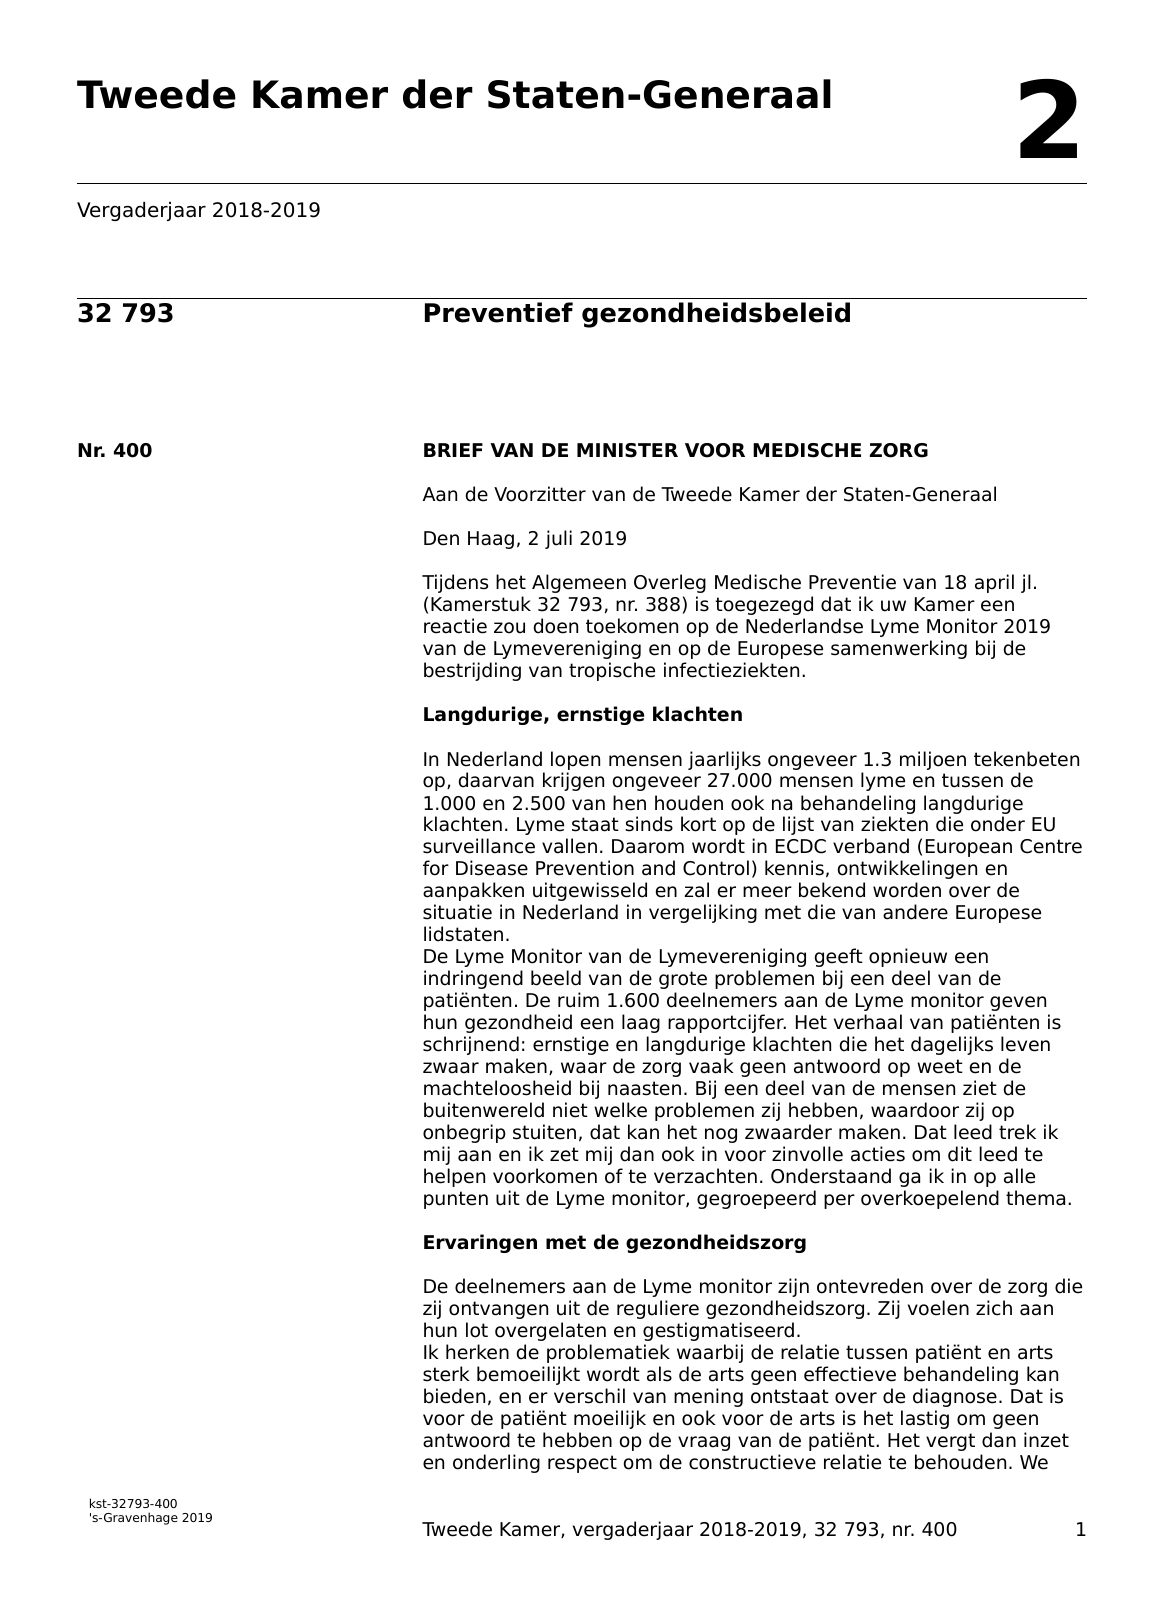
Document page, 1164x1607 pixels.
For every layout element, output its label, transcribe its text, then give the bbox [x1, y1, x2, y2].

text 's-Gravenhage 2019 [88, 1511, 323, 1525]
text Aan de Voorzitter van de Tweede Kamer der Staten-Generaal [422, 484, 1087, 506]
table_cell Vergaderjaar 2018-2019 [77, 184, 1087, 298]
subtitle Langdurige, ernstige klachten [422, 704, 1087, 726]
text Den Haag, 2 juli 2019 [422, 528, 1087, 550]
text De Lyme Monitor van de Lymevereniging geeft opnieuw een indringend beeld van de grote problemen bij een deel van de patiënten. De ruim 1.600 deelnemers aan de Lyme monitor geven hun gezondheid een laag rapportcijfer. Het verhaal van patiënten is schrijnend: ernstige en langdurige klachten die het dagelijks leven zwaar maken, waar de zorg vaak geen antwoord op weet en de machteloosheid bij naasten. Bij een deel van de mensen ziet de buitenwereld niet welke problemen zij hebben, waardoor zij op onbegrip stuiten, dat kan het nog zwaarder maken. Dat leed trek ik mij aan en ik zet mij dan ook in voor zinvolle acties om dit leed te helpen voorkomen of te verzachten. Onderstaand ga ik in op alle punten uit de Lyme monitor, gegroepeerd per overkoepelend thema. [422, 946, 1087, 1210]
subtitle Nr. 400 BRIEF VAN DE MINISTER VOOR MEDISCHE ZORG [77, 440, 1087, 462]
text In Nederland lopen mensen jaarlijks ongeveer 1.3 miljoen tekenbeten op, daarvan krijgen ongeveer 27.000 mensen lyme en tussen de 1.000 en 2.500 van hen houden ook na behandeling langdurige klachten. Lyme staat sinds kort op de lijst van ziekten die onder EU surveillance vallen. Daarom wordt in ECDC verband (European Centre for Disease Prevention and Control) kennis, ontwikkelingen en aanpakken uitgewisseld en zal er meer bekend worden over de situatie in Nederland in vergelijking met die van andere Europese lidstaten. [422, 748, 1087, 946]
table_header 2 [886, 59, 1087, 183]
subtitle Ervaringen met de gezondheidszorg [422, 1232, 1087, 1254]
text Tijdens het Algemeen Overleg Medische Preventie van 18 april jl. (Kamerstuk 32 793, nr. 388) is toegezegd dat ik uw Kamer een reactie zou doen toekomen op de Nederlandse Lyme Monitor 2019 van de Lymevereniging en op de Europese samenwerking bij de bestrijding van tropische infectieziekten. [422, 572, 1087, 682]
subtitle 32 793 Preventief gezondheidsbeleid [77, 299, 1087, 329]
text kst-32793-400 [88, 1497, 323, 1511]
text De deelnemers aan de Lyme monitor zijn ontevreden over de zorg die zij ontvangen uit de reguliere gezondheidszorg. Zij voelen zich aan hun lot overgelaten en gestigmatiseerd. [422, 1276, 1087, 1342]
text Ik herken de problematiek waarbij de relatie tussen patiënt en arts sterk bemoeilijkt wordt als de arts geen effectieve behandeling kan bieden, en er verschil van mening ontstaat over de diagnose. Dat is voor de patiënt moeilijk en ook voor de arts is het lastig om geen antwoord te hebben op de vraag van de patiënt. Het vergt dan inzet en onderling respect om de constructieve relatie te behouden. We [422, 1342, 1087, 1474]
table_header Tweede Kamer der Staten-Generaal [77, 59, 886, 183]
